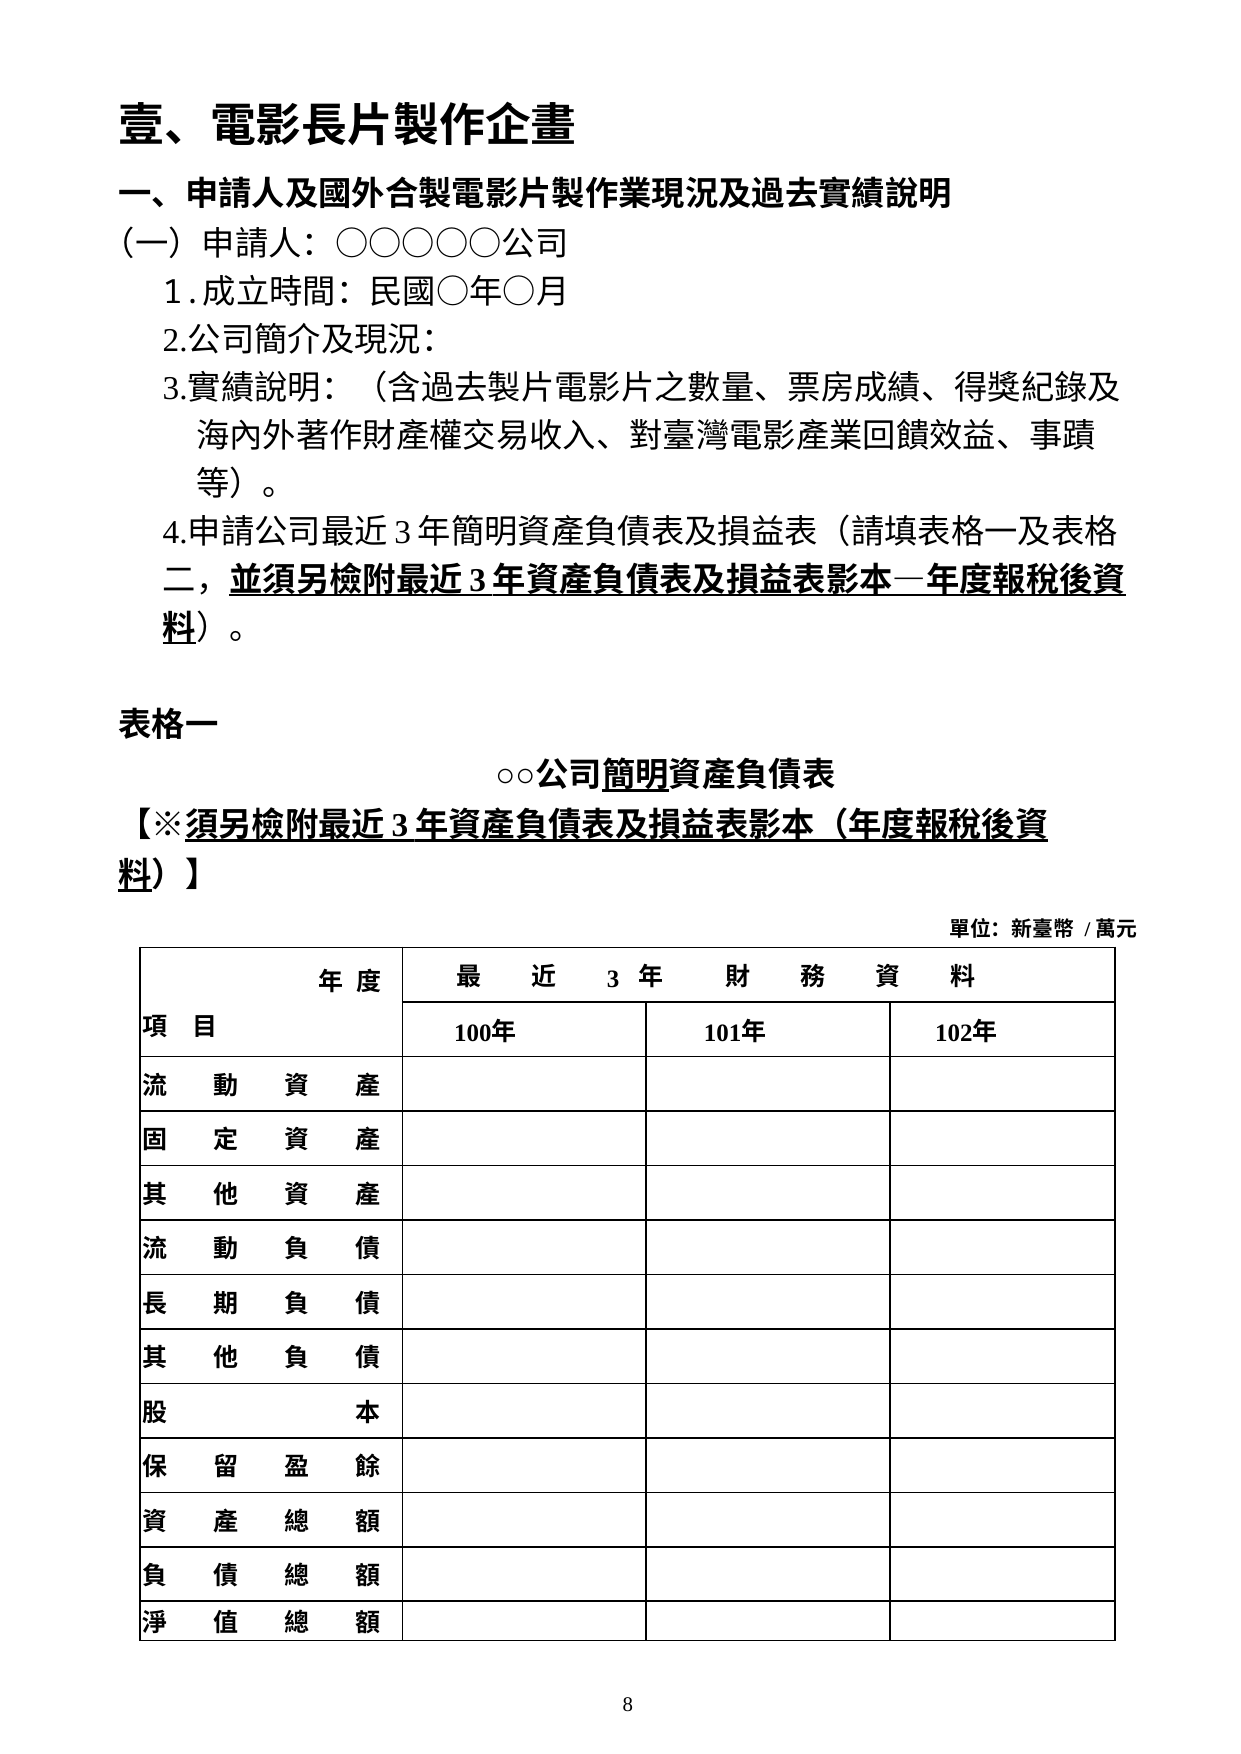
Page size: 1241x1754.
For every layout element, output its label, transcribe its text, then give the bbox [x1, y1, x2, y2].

table_cell [403, 1602, 645, 1639]
table_cell [403, 1112, 645, 1164]
table_cell 其 他 負 債 [141, 1330, 402, 1382]
table_cell 固 定 資 產 [141, 1112, 402, 1164]
text （一）申請人：○○○○○公司 [68, 217, 1137, 265]
text 【※須另檢附最近3年資產負債表及損益表影本（年度報稅後資料）】 [118, 797, 1137, 897]
table_cell [891, 1221, 1114, 1273]
table_cell [647, 1221, 889, 1273]
table_cell 資 產 總 額 [141, 1493, 402, 1546]
table_cell [891, 1384, 1114, 1437]
table_cell 股 本 [141, 1384, 402, 1437]
table_cell [403, 1221, 645, 1273]
table_cell [647, 1330, 889, 1382]
table_cell [403, 1057, 645, 1110]
table_cell 保留盈餘 [141, 1439, 402, 1491]
table_cell [403, 1275, 645, 1328]
table_cell [403, 1493, 645, 1546]
table_cell [403, 1166, 645, 1219]
table_cell [891, 1112, 1114, 1164]
table_cell 流動負債 [141, 1221, 402, 1273]
table_cell 流 動 資 產 [141, 1057, 402, 1110]
table_cell [647, 1275, 889, 1328]
table_header 年 度 項 目 [141, 948, 402, 1056]
table_cell 102年 [891, 1003, 1114, 1056]
table_cell [891, 1275, 1114, 1328]
table_cell [891, 1166, 1114, 1219]
table_cell [891, 1602, 1114, 1639]
table_cell [403, 1439, 645, 1491]
table_cell [403, 1330, 645, 1382]
table_header 最 近 3 年 財 務 資 料 [403, 948, 1114, 1001]
text 1.成立時間：民國○年○月 [162, 265, 1137, 313]
table_cell [403, 1384, 645, 1437]
table_cell [647, 1384, 889, 1437]
text 壹、電影長片製作企畫 [118, 89, 1137, 155]
text 表格一 [118, 697, 1137, 747]
table_cell 長 期 負 債 [141, 1275, 402, 1328]
table_cell [891, 1548, 1114, 1600]
table_cell [891, 1330, 1114, 1382]
text 3.實績說明：（含過去製片電影片之數量、票房成績、得獎紀錄及海內外著作財產權交易收入、對臺灣電影產業回饋效益、事蹟等）。 [162, 361, 1137, 505]
table_cell [647, 1493, 889, 1546]
table_cell [891, 1057, 1114, 1110]
table_cell 其 他 資 產 [141, 1166, 402, 1219]
table_cell [647, 1057, 889, 1110]
table_cell [891, 1439, 1114, 1491]
text 4.申請公司最近3年簡明資產負債表及損益表（請填表格一及表格二，並須另檢附最近3年資產負債表及損益表影本—年度報稅後資料）。 [162, 505, 1137, 649]
table_cell 100年 [403, 1003, 645, 1056]
table_cell 負債總額 [141, 1548, 402, 1600]
text 一、申請人及國外合製電影片製作業現況及過去實績說明 [118, 155, 1137, 217]
table_cell 淨 值 總 額 [141, 1602, 402, 1639]
table_cell [647, 1439, 889, 1491]
table_cell [403, 1548, 645, 1600]
text 單位：新臺幣 / 萬元 [118, 897, 1137, 947]
table_cell [647, 1112, 889, 1164]
table_cell 101年 [647, 1003, 889, 1056]
text 2.公司簡介及現況： [162, 313, 1137, 361]
table_cell [891, 1493, 1114, 1546]
table_cell [647, 1166, 889, 1219]
table_cell [647, 1602, 889, 1639]
table_cell [647, 1548, 889, 1600]
text ○○公司簡明資產負債表 [193, 747, 1137, 797]
